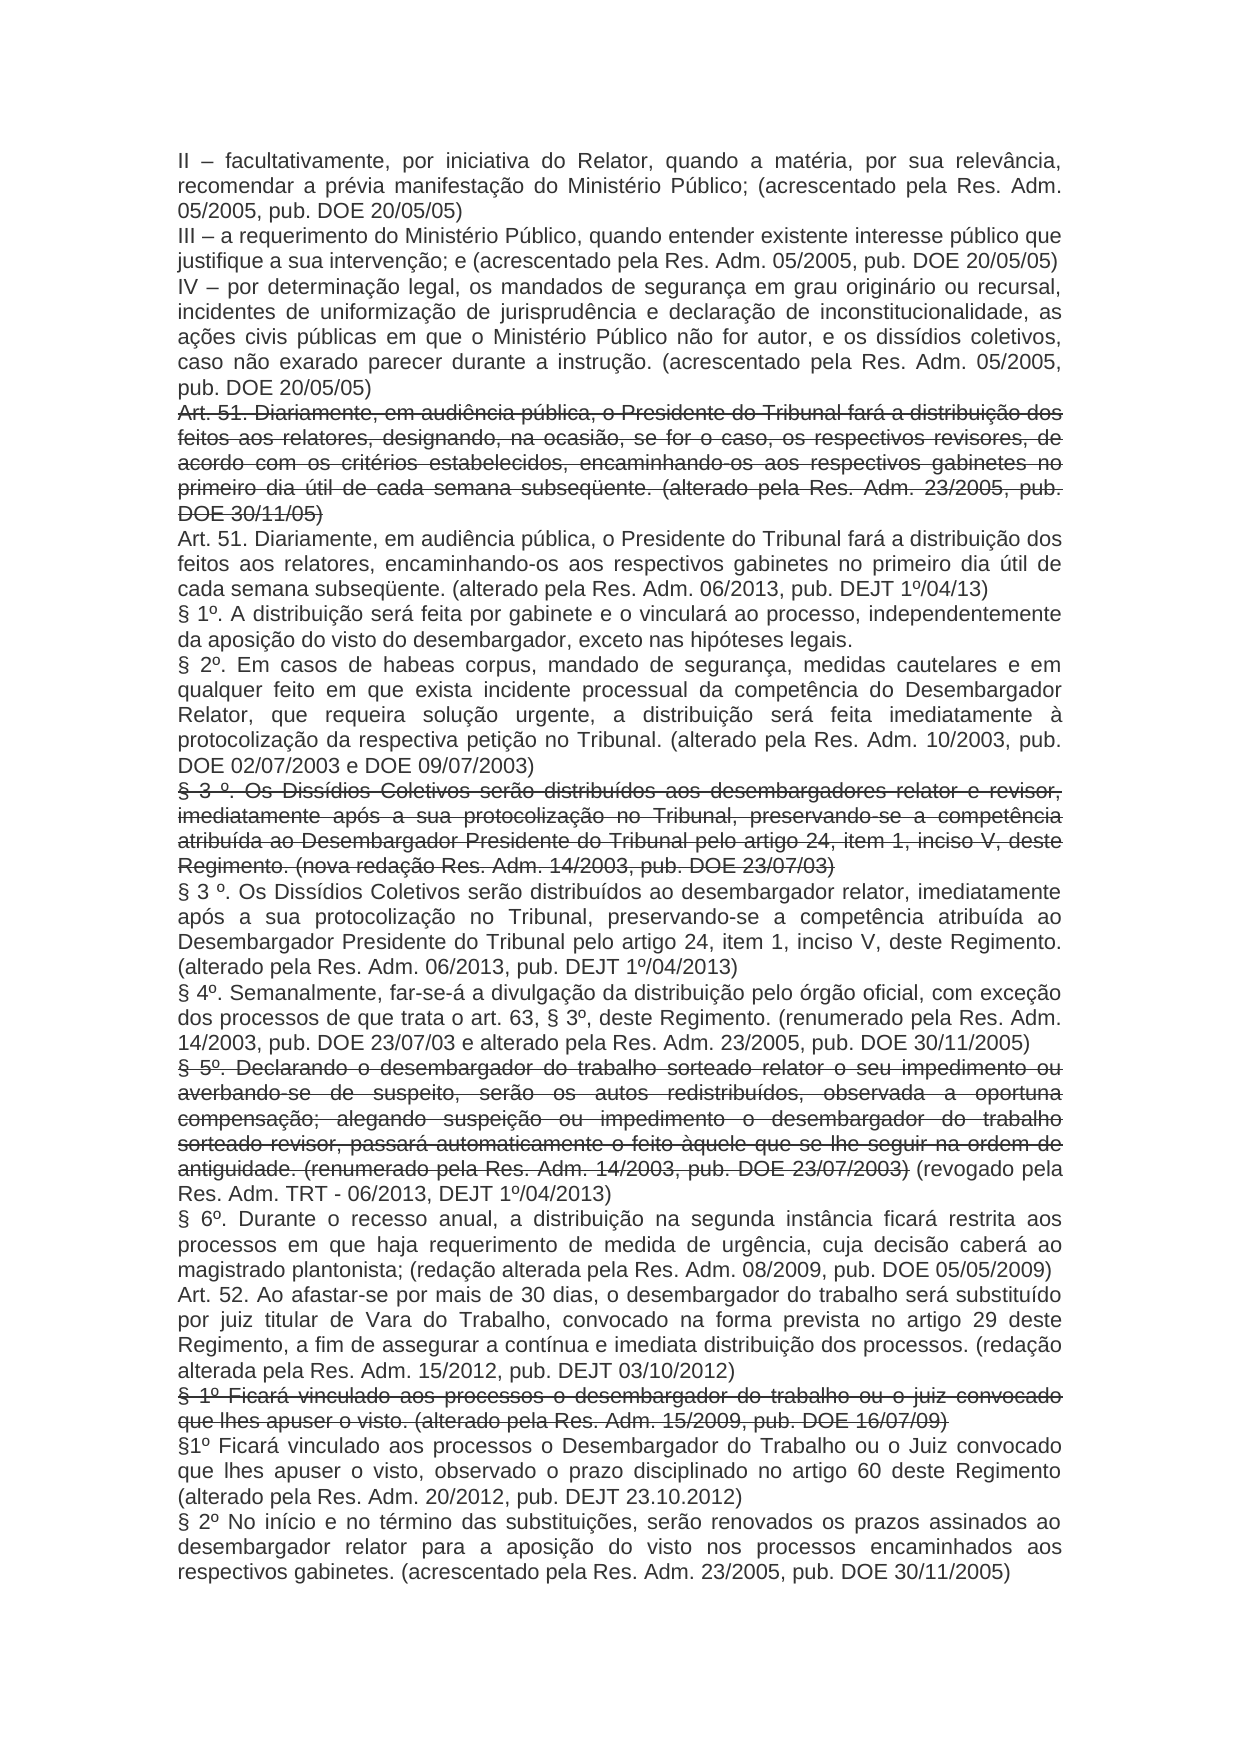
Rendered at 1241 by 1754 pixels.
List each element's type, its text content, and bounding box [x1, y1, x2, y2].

text § 3 º. Os Dissídios Coletivos serão distribuídos aos desembargadores relator e revisor, imediatamente após a sua protocolização no Tribunal, preservando-se a competência atribuída ao Desembargador Presidente do Tribunal pelo artigo 24, item 1, inciso V, deste Regimento. (nova redação Res. Adm. 14/2003, pub. DOE 23/07/03) [177, 778, 1063, 817]
text Art. 51. Diariamente, em audiência pública, o Presidente do Tribunal fará a distribuição dos feitos aos relatores, encaminhando-os aos respectivos gabinetes no primeiro dia útil de cada semana subseqüente. (alterado pela Res. Adm. 06/2013, pub. DEJT 1º/04/13) [177, 526, 1063, 601]
text Art. 51. Diariamente, em audiência pública, o Presidente do Tribunal fará a distribuição dos feitos aos relatores, designando, na ocasião, se for o caso, os respectivos revisores, de acordo com os critérios estabelecidos, encaminhando-os aos respectivos gabinetes no primeiro dia útil de cada semana subseqüente. (alterado pela Res. Adm. 23/2005, pub. DOE 30/11/05) [177, 490, 1063, 526]
text § 2º. Em casos de habeas corpus, mandado de segurança, medidas cautelares e em qualquer feito em que exista incidente processual da competência do Desembargador Relator, que requeira solução urgente, a distribuição será feita imediatamente à protocolização da respectiva petição no Tribunal. (alterado pela Res. Adm. 10/2003, pub. DOE 02/07/2003 e DOE 09/07/2003) [177, 652, 1063, 778]
text § 1º Ficará vinculado aos processos o desembargador do trabalho ou o juiz convocado que lhes apuser o visto. (alterado pela Res. Adm. 15/2009, pub. DOE 16/07/09) [177, 1397, 1063, 1433]
text § 1º. A distribuição será feita por gabinete e o vinculará ao processo, independentemente da aposição do visto do desembargador, exceto nas hipóteses legais. [177, 601, 1063, 652]
text Art. 51. Diariamente, em audiência pública, o Presidente do Tribunal fará a distribuição dos feitos aos relatores, designando, na ocasião, se for o caso, os respectivos revisores, de acordo com os critérios estabelecidos, encaminhando-os aos respectivos gabinetes no primeiro dia útil de cada semana subseqüente. (alterado pela Res. Adm. 23/2005, pub. DOE 30/11/05) [177, 415, 1063, 439]
text II – facultativamente, por iniciativa do Relator, quando a matéria, por sua relevância, recomendar a prévia manifestação do Ministério Público; (acrescentado pela Res. Adm. 05/2005, pub. DOE 20/05/05) [177, 148, 1063, 223]
text § 3 º. Os Dissídios Coletivos serão distribuídos aos desembargadores relator e revisor, imediatamente após a sua protocolização no Tribunal, preservando-se a competência atribuída ao Desembargador Presidente do Tribunal pelo artigo 24, item 1, inciso V, deste Regimento. (nova redação Res. Adm. 14/2003, pub. DOE 23/07/03) [177, 818, 1063, 842]
text § 5º. Declarando o desembargador do trabalho sorteado relator o seu impedimento ou averbando-se de suspeito, serão os autos redistribuídos, observada a oportuna compensação; alegando suspeição ou impedimento o desembargador do trabalho sorteado revisor, passará automaticamente o feito àquele que se lhe seguir na ordem de antiguidade. (renumerado pela Res. Adm. 14/2003, pub. DOE 23/07/2003) (revogado pela Res. Adm. TRT - 06/2013, DEJT 1º/04/2013) [177, 1055, 1063, 1069]
text § 6º. Durante o recesso anual, a distribuição na segunda instância ficará restrita aos processos em que haja requerimento de medida de urgência, cuja decisão caberá ao magistrado plantonista; (redação alterada pela Res. Adm. 08/2009, pub. DOE 05/05/2009) [177, 1206, 1063, 1282]
text IV – por determinação legal, os mandados de segurança em grau originário ou recursal, incidentes de uniformização de jurisprudência e declaração de inconstitucionalidade, as ações civis públicas em que o Ministério Público não for autor, e os dissídios coletivos, caso não exarado parecer durante a instrução. (acrescentado pela Res. Adm. 05/2005, pub. DOE 20/05/05) [177, 274, 1063, 400]
text § 5º. Declarando o desembargador do trabalho sorteado relator o seu impedimento ou averbando-se de suspeito, serão os autos redistribuídos, observada a oportuna compensação; alegando suspeição ou impedimento o desembargador do trabalho sorteado revisor, passará automaticamente o feito àquele que se lhe seguir na ordem de antiguidade. (renumerado pela Res. Adm. 14/2003, pub. DOE 23/07/2003) (revogado pela Res. Adm. TRT - 06/2013, DEJT 1º/04/2013) [177, 1145, 1063, 1206]
text Art. 51. Diariamente, em audiência pública, o Presidente do Tribunal fará a distribuição dos feitos aos relatores, designando, na ocasião, se for o caso, os respectivos revisores, de acordo com os critérios estabelecidos, encaminhando-os aos respectivos gabinetes no primeiro dia útil de cada semana subseqüente. (alterado pela Res. Adm. 23/2005, pub. DOE 30/11/05) [177, 465, 1063, 489]
text Art. 52. Ao afastar-se por mais de 30 dias, o desembargador do trabalho será substituído por juiz titular de Vara do Trabalho, convocado na forma prevista no artigo 29 deste Regimento, a fim de assegurar a contínua e imediata distribuição dos processos. (redação alterada pela Res. Adm. 15/2012, pub. DEJT 03/10/2012) [177, 1282, 1063, 1383]
text § 2º No início e no término das substituições, serão renovados os prazos assinados ao desembargador relator para a aposição do visto nos processos encaminhados aos respectivos gabinetes. (acrescentado pela Res. Adm. 23/2005, pub. DOE 30/11/2005) [177, 1509, 1063, 1584]
text III – a requerimento do Ministério Público, quando entender existente interesse público que justifique a sua intervenção; e (acrescentado pela Res. Adm. 05/2005, pub. DOE 20/05/05) [177, 223, 1063, 274]
text § 3 º. Os Dissídios Coletivos serão distribuídos ao desembargador relator, imediatamente após a sua protocolização no Tribunal, preservando-se a competência atribuída ao Desembargador Presidente do Tribunal pelo artigo 24, item 1, inciso V, deste Regimento. (alterado pela Res. Adm. 06/2013, pub. DEJT 1º/04/2013) [177, 879, 1063, 979]
text §1º Ficará vinculado aos processos o Desembargador do Trabalho ou o Juiz convocado que lhes apuser o visto, observado o prazo disciplinado no artigo 60 deste Regimento (alterado pela Res. Adm. 20/2012, pub. DEJT 23.10.2012) [177, 1433, 1063, 1509]
text § 1º Ficará vinculado aos processos o desembargador do trabalho ou o juiz convocado que lhes apuser o visto. (alterado pela Res. Adm. 15/2009, pub. DOE 16/07/09) [177, 1383, 1063, 1396]
text § 3 º. Os Dissídios Coletivos serão distribuídos aos desembargadores relator e revisor, imediatamente após a sua protocolização no Tribunal, preservando-se a competência atribuída ao Desembargador Presidente do Tribunal pelo artigo 24, item 1, inciso V, deste Regimento. (nova redação Res. Adm. 14/2003, pub. DOE 23/07/03) [177, 843, 1063, 879]
text § 5º. Declarando o desembargador do trabalho sorteado relator o seu impedimento ou averbando-se de suspeito, serão os autos redistribuídos, observada a oportuna compensação; alegando suspeição ou impedimento o desembargador do trabalho sorteado revisor, passará automaticamente o feito àquele que se lhe seguir na ordem de antiguidade. (renumerado pela Res. Adm. 14/2003, pub. DOE 23/07/2003) (revogado pela Res. Adm. TRT - 06/2013, DEJT 1º/04/2013) [177, 1070, 1063, 1094]
text § 4º. Semanalmente, far-se-á a divulgação da distribuição pelo órgão oficial, com exceção dos processos de que trata o art. 63, § 3º, deste Regimento. (renumerado pela Res. Adm. 14/2003, pub. DOE 23/07/03 e alterado pela Res. Adm. 23/2005, pub. DOE 30/11/2005) [177, 979, 1063, 1055]
text Art. 51. Diariamente, em audiência pública, o Presidente do Tribunal fará a distribuição dos feitos aos relatores, designando, na ocasião, se for o caso, os respectivos revisores, de acordo com os critérios estabelecidos, encaminhando-os aos respectivos gabinetes no primeiro dia útil de cada semana subseqüente. (alterado pela Res. Adm. 23/2005, pub. DOE 30/11/05) [177, 400, 1063, 413]
text § 5º. Declarando o desembargador do trabalho sorteado relator o seu impedimento ou averbando-se de suspeito, serão os autos redistribuídos, observada a oportuna compensação; alegando suspeição ou impedimento o desembargador do trabalho sorteado revisor, passará automaticamente o feito àquele que se lhe seguir na ordem de antiguidade. (renumerado pela Res. Adm. 14/2003, pub. DOE 23/07/2003) (revogado pela Res. Adm. TRT - 06/2013, DEJT 1º/04/2013) [177, 1095, 1063, 1119]
text Art. 51. Diariamente, em audiência pública, o Presidente do Tribunal fará a distribuição dos feitos aos relatores, designando, na ocasião, se for o caso, os respectivos revisores, de acordo com os critérios estabelecidos, encaminhando-os aos respectivos gabinetes no primeiro dia útil de cada semana subseqüente. (alterado pela Res. Adm. 23/2005, pub. DOE 30/11/05) [177, 440, 1063, 464]
text § 5º. Declarando o desembargador do trabalho sorteado relator o seu impedimento ou averbando-se de suspeito, serão os autos redistribuídos, observada a oportuna compensação; alegando suspeição ou impedimento o desembargador do trabalho sorteado revisor, passará automaticamente o feito àquele que se lhe seguir na ordem de antiguidade. (renumerado pela Res. Adm. 14/2003, pub. DOE 23/07/2003) (revogado pela Res. Adm. TRT - 06/2013, DEJT 1º/04/2013) [177, 1120, 1063, 1144]
